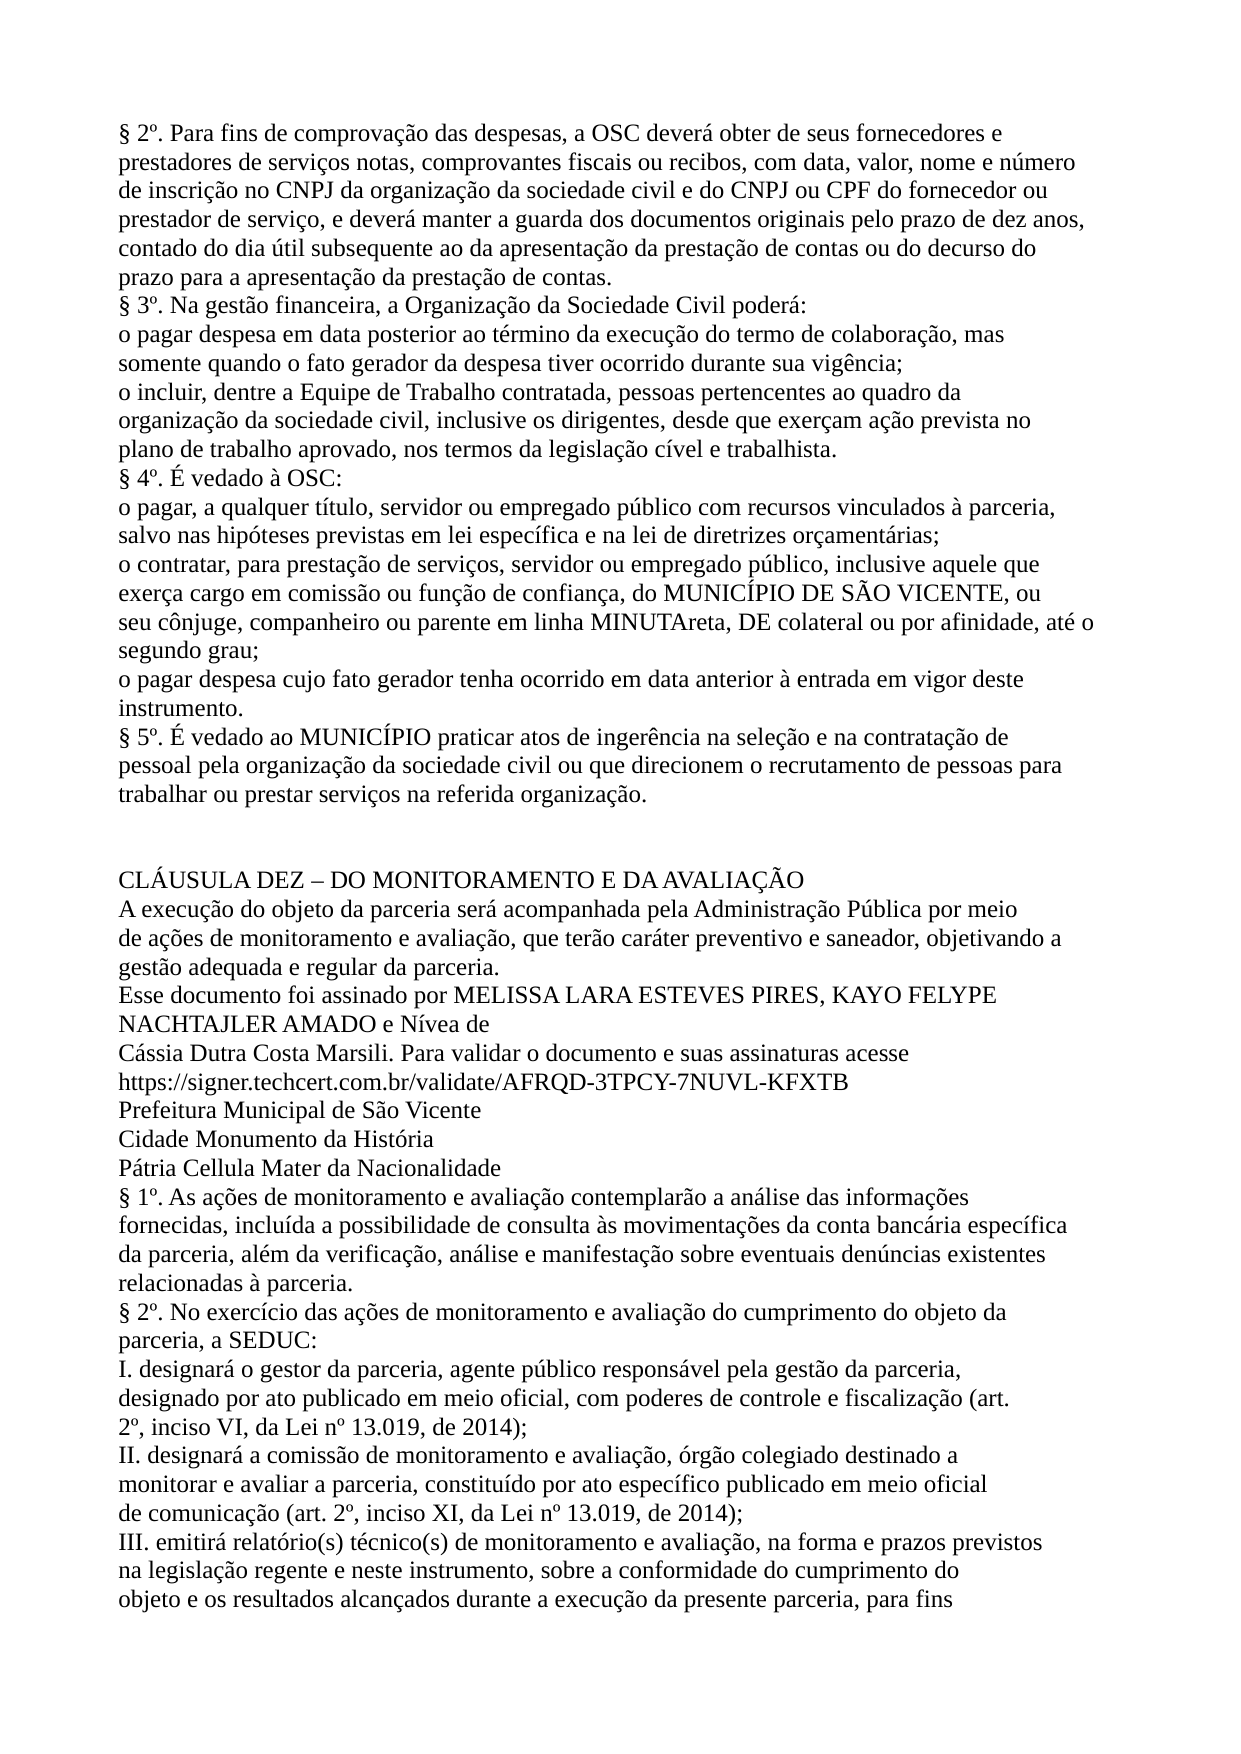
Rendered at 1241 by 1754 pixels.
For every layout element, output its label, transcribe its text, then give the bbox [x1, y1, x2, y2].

text o pagar, a qualquer título, servidor ou empregado público com recursos vinculados à parceria, [118, 492, 1122, 521]
text Esse documento foi assinado por MELISSA LARA ESTEVES PIRES, KAYO FELYPE NACHTAJLER AMADO e Nívea de [118, 981, 1122, 1038]
text § 1º. As ações de monitoramento e avaliação contemplarão a análise das informações [118, 1182, 1122, 1211]
text monitorar e avaliar a parceria, constituído por ato específico publicado em meio oficial [118, 1469, 1122, 1498]
text 2º, inciso VI, da Lei nº 13.019, de 2014); [118, 1412, 1122, 1441]
text II. designará a comissão de monitoramento e avaliação, órgão colegiado destinado a [118, 1441, 1122, 1469]
text contado do dia útil subsequente ao da apresentação da prestação de contas ou do decurso do [118, 233, 1122, 262]
text III. emitirá relatório(s) técnico(s) de monitoramento e avaliação, na forma e prazos previstos [118, 1527, 1122, 1556]
text plano de trabalho aprovado, nos termos da legislação cível e trabalhista. [118, 434, 1122, 463]
text o pagar despesa em data posterior ao término da execução do termo de colaboração, mas [118, 319, 1122, 348]
text Prefeitura Municipal de São Vicente [118, 1096, 1122, 1124]
text fornecidas, incluída a possibilidade de consulta às movimentações da conta bancária específica [118, 1211, 1122, 1239]
text o pagar despesa cujo fato gerador tenha ocorrido em data anterior à entrada em vigor deste [118, 664, 1122, 693]
text objeto e os resultados alcançados durante a execução da presente parceria, para fins [118, 1584, 1122, 1613]
text prazo para a apresentação da prestação de contas. [118, 262, 1122, 291]
text da parceria, além da verificação, análise e manifestação sobre eventuais denúncias existentes [118, 1239, 1122, 1268]
text § 3º. Na gestão financeira, a Organização da Sociedade Civil poderá: [118, 291, 1122, 319]
text designado por ato publicado em meio oficial, com poderes de controle e fiscalização (art. [118, 1383, 1122, 1412]
text Pátria Cellula Mater da Nacionalidade [118, 1153, 1122, 1182]
text seu cônjuge, companheiro ou parente em linha MINUTAreta, DE colateral ou por afinidade, até o [118, 607, 1122, 636]
text prestador de serviço, e deverá manter a guarda dos documentos originais pelo prazo de dez anos, [118, 204, 1122, 233]
text na legislação regente e neste instrumento, sobre a conformidade do cumprimento do [118, 1556, 1122, 1584]
text § 2º. No exercício das ações de monitoramento e avaliação do cumprimento do objeto da [118, 1297, 1122, 1326]
text somente quando o fato gerador da despesa tiver ocorrido durante sua vigência; [118, 348, 1122, 377]
text I. designará o gestor da parceria, agente público responsável pela gestão da parceria, [118, 1354, 1122, 1383]
text de comunicação (art. 2º, inciso XI, da Lei nº 13.019, de 2014); [118, 1498, 1122, 1527]
text exerça cargo em comissão ou função de confiança, do MUNICÍPIO DE SÃO VICENTE, ou [118, 578, 1122, 607]
text pessoal pela organização da sociedade civil ou que direcionem o recrutamento de pessoas para [118, 751, 1122, 779]
text Cidade Monumento da História [118, 1124, 1122, 1153]
text de ações de monitoramento e avaliação, que terão caráter preventivo e saneador, objetivando a [118, 923, 1122, 952]
text CLÁUSULA DEZ – DO MONITORAMENTO E DA AVALIAÇÃO [118, 866, 1122, 894]
text prestadores de serviços notas, comprovantes fiscais ou recibos, com data, valor, nome e número [118, 147, 1122, 176]
text segundo grau; [118, 636, 1122, 664]
text relacionadas à parceria. [118, 1268, 1122, 1297]
text salvo nas hipóteses previstas em lei específica e na lei de diretrizes orçamentárias; [118, 521, 1122, 549]
text o contratar, para prestação de serviços, servidor ou empregado público, inclusive aquele que [118, 549, 1122, 578]
text A execução do objeto da parceria será acompanhada pela Administração Pública por meio [118, 894, 1122, 923]
text parceria, a SEDUC: [118, 1326, 1122, 1354]
text gestão adequada e regular da parceria. [118, 952, 1122, 981]
text § 4º. É vedado à OSC: [118, 463, 1122, 492]
text organização da sociedade civil, inclusive os dirigentes, desde que exerçam ação prevista no [118, 406, 1122, 434]
text o incluir, dentre a Equipe de Trabalho contratada, pessoas pertencentes ao quadro da [118, 377, 1122, 406]
text de inscrição no CNPJ da organização da sociedade civil e do CNPJ ou CPF do fornecedor ou [118, 176, 1122, 204]
text § 2º. Para fins de comprovação das despesas, a OSC deverá obter de seus fornecedores e [118, 118, 1122, 147]
text § 5º. É vedado ao MUNICÍPIO praticar atos de ingerência na seleção e na contratação de [118, 722, 1122, 751]
text instrumento. [118, 693, 1122, 722]
text Cássia Dutra Costa Marsili. Para validar o documento e suas assinaturas acesse [118, 1038, 1122, 1067]
text https://signer.techcert.com.br/validate/AFRQD-3TPCY-7NUVL-KFXTB [118, 1067, 1122, 1096]
text trabalhar ou prestar serviços na referida organização. [118, 779, 1122, 808]
